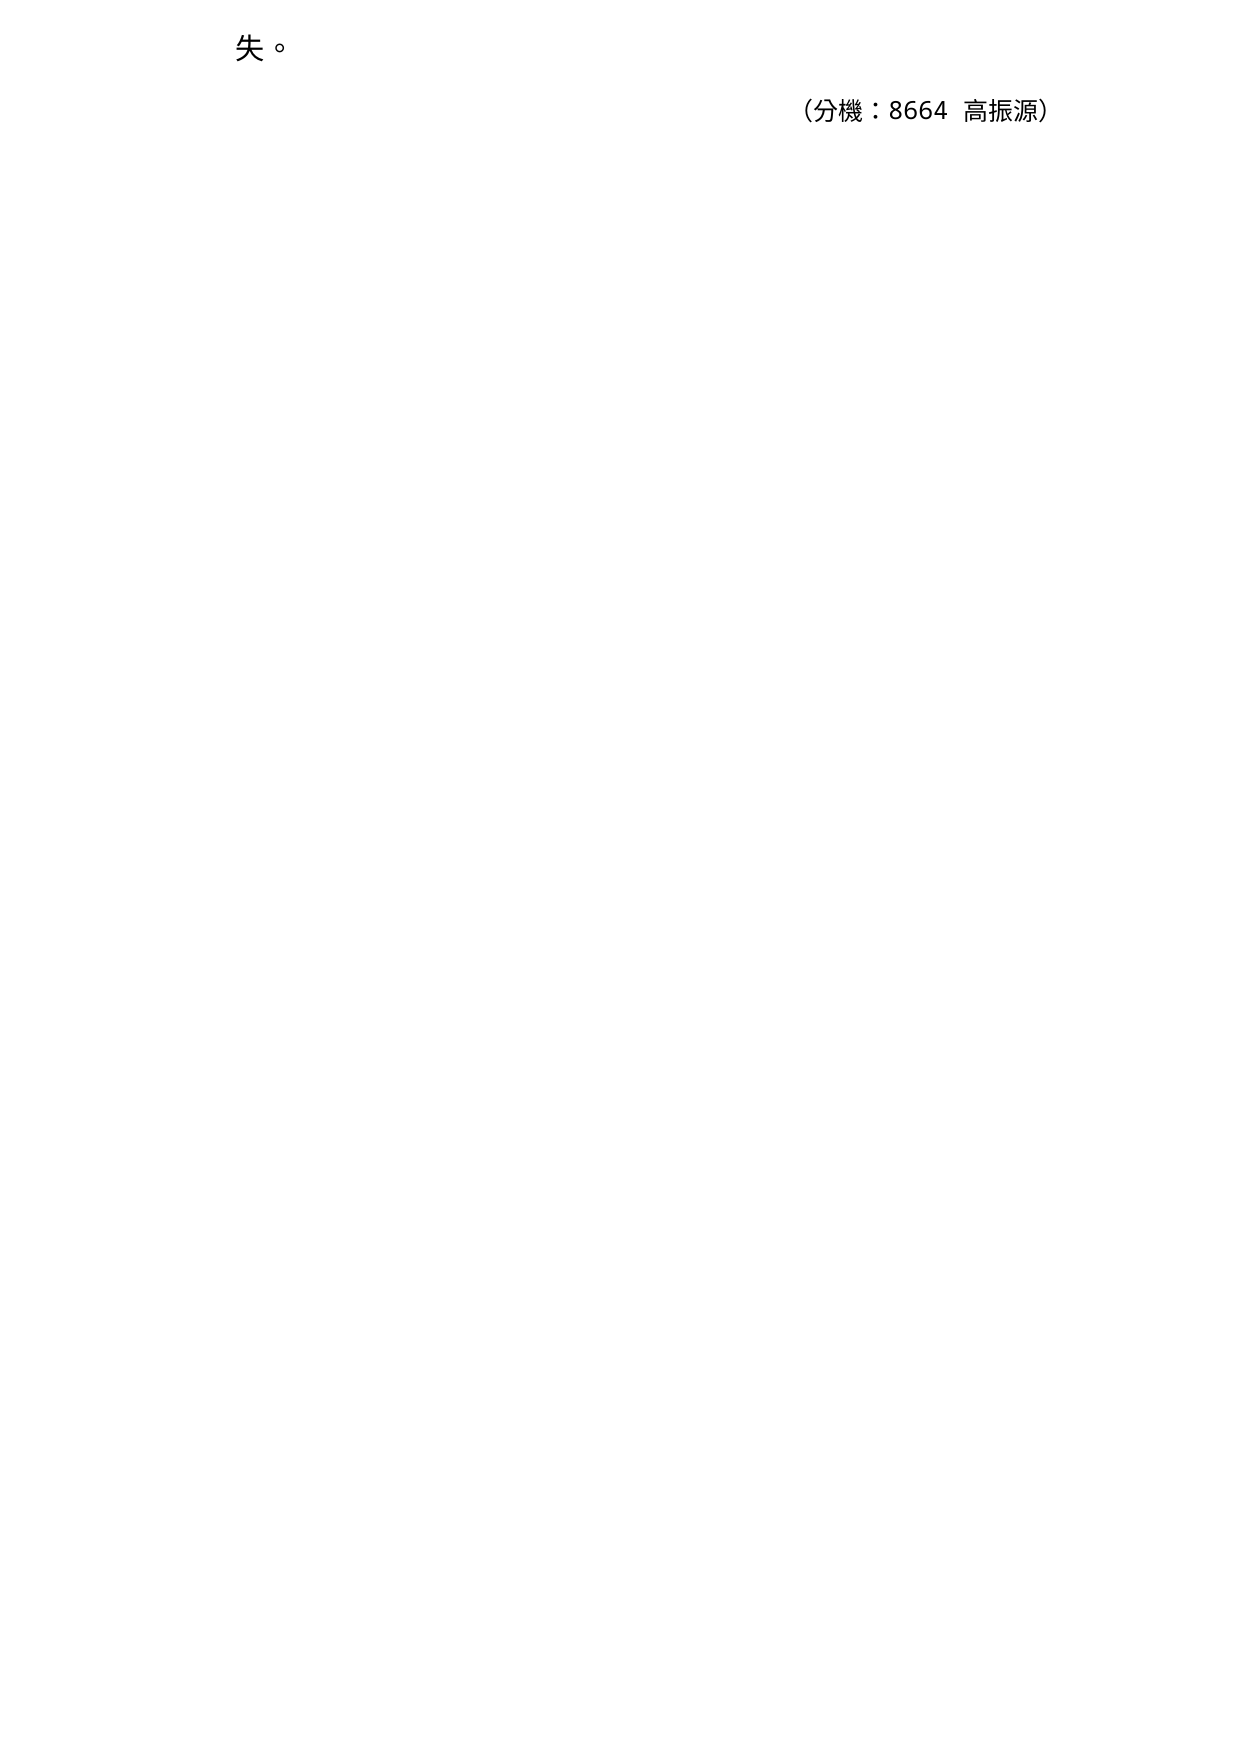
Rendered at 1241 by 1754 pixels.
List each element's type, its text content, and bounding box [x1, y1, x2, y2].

text 失。 [236, 5, 1063, 68]
text （分機：8664 高振源） [177, 68, 1063, 130]
